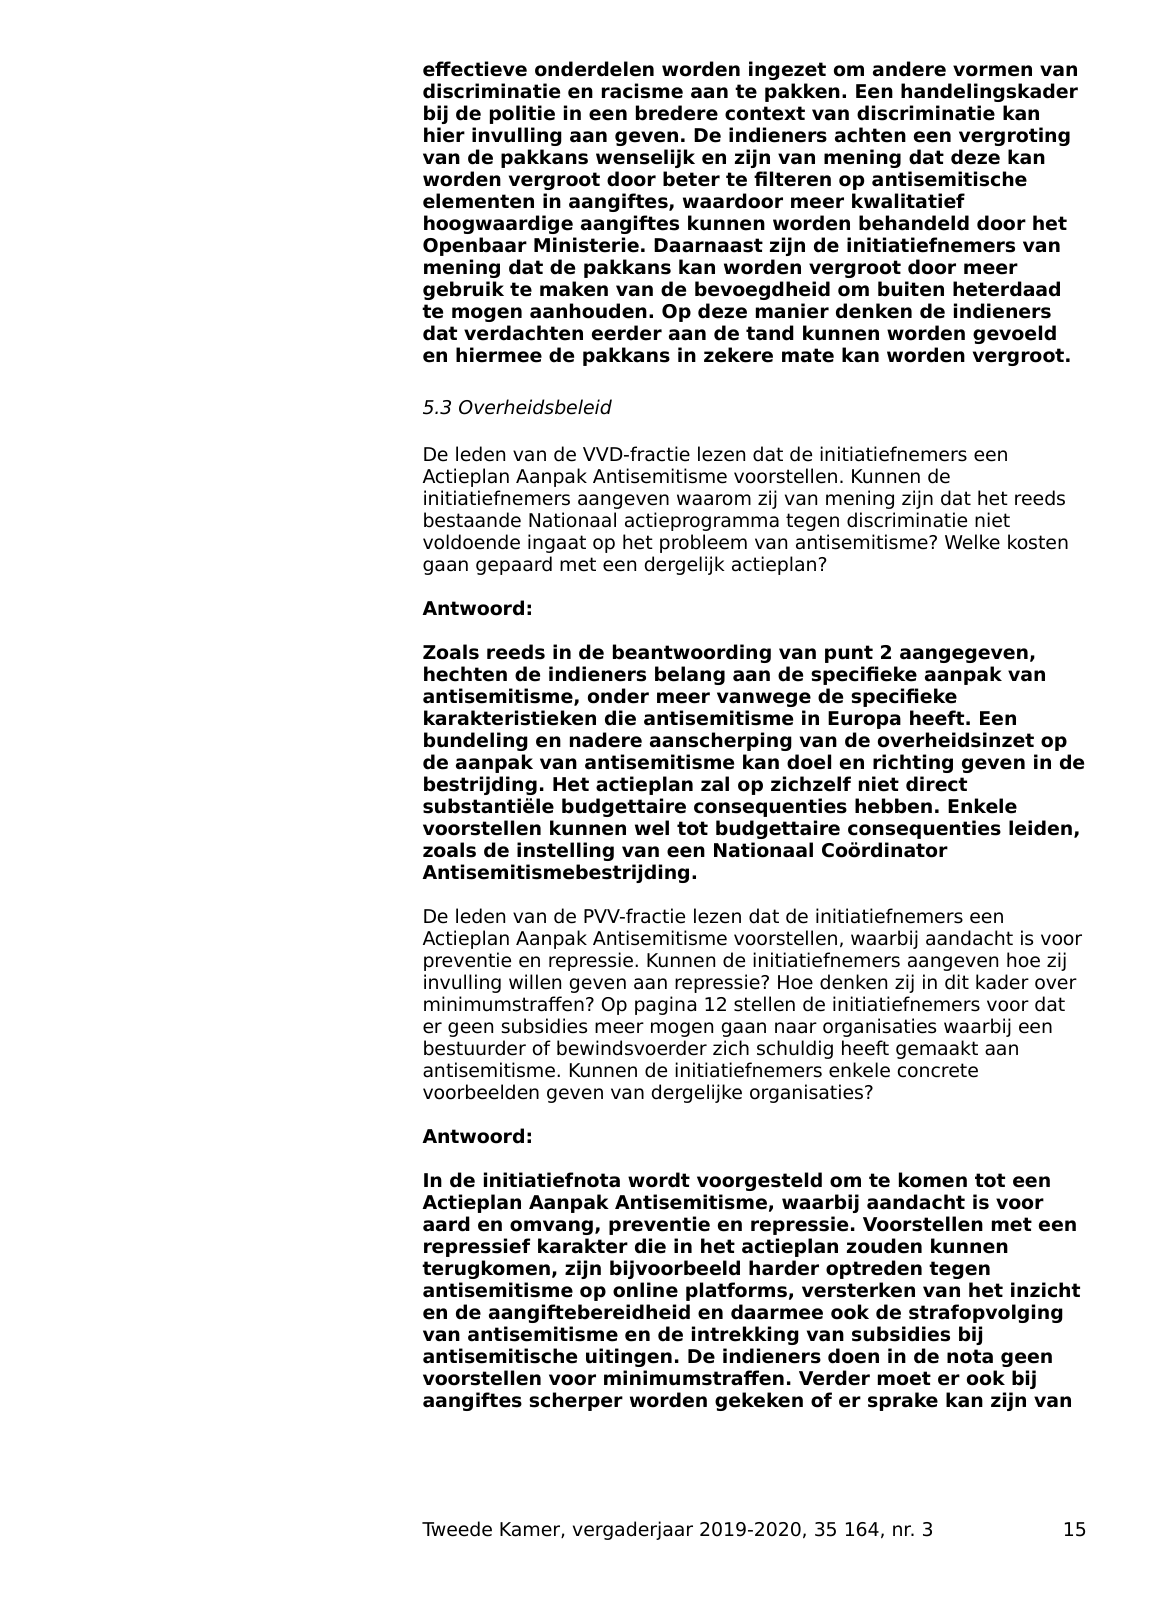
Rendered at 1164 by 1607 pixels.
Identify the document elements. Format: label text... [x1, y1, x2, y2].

subtitle Antwoord: [422, 1126, 1087, 1148]
text De leden van de PVV-fractie lezen dat de initiatiefnemers een Actieplan Aanpak Antisemitisme voorstellen, waarbij aandacht is voor preventie en repressie. Kunnen de initiatiefnemers aangeven hoe zij invulling willen geven aan repressie? Hoe denken zij in dit kader over minimumstraffen? Op pagina 12 stellen de initiatiefnemers voor dat er geen subsidies meer mogen gaan naar organisaties waarbij een bestuurder of bewindsvoerder zich schuldig heeft gemaakt aan antisemitisme. Kunnen de initiatiefnemers enkele concrete voorbeelden geven van dergelijke organisaties? [422, 906, 1087, 1104]
text Zoals reeds in de beantwoording van punt 2 aangegeven, hechten de indieners belang aan de specifieke aanpak van antisemitisme, onder meer vanwege de specifieke karakteristieken die antisemitisme in Europa heeft. Een bundeling en nadere aanscherping van de overheidsinzet op de aanpak van antisemitisme kan doel en richting geven in de bestrijding. Het actieplan zal op zichzelf niet direct substantiële budgettaire consequenties hebben. Enkele voorstellen kunnen wel tot budgettaire consequenties leiden, zoals de instelling van een Nationaal Coördinator Antisemitismebestrijding. [422, 642, 1087, 884]
text In de initiatiefnota wordt voorgesteld om te komen tot een Actieplan Aanpak Antisemitisme, waarbij aandacht is voor aard en omvang, preventie en repressie. Voorstellen met een repressief karakter die in het actieplan zouden kunnen terugkomen, zijn bijvoorbeeld harder optreden tegen antisemitisme op online platforms, versterken van het inzicht en de aangiftebereidheid en daarmee ook de strafopvolging van antisemitisme en de intrekking van subsidies bij antisemitische uitingen. De indieners doen in de nota geen voorstellen voor minimumstraffen. Verder moet er ook bij aangiftes scherper worden gekeken of er sprake kan zijn van [422, 1170, 1087, 1412]
subtitle 5.3 Overheidsbeleid [422, 397, 1087, 419]
text De leden van de VVD-fractie lezen dat de initiatiefnemers een Actieplan Aanpak Antisemitisme voorstellen. Kunnen de initiatiefnemers aangeven waarom zij van mening zijn dat het reeds bestaande Nationaal actieprogramma tegen discriminatie niet voldoende ingaat op het probleem van antisemitisme? Welke kosten gaan gepaard met een dergelijk actieplan? [422, 444, 1087, 576]
subtitle Antwoord: [422, 598, 1087, 620]
text effectieve onderdelen worden ingezet om andere vormen van discriminatie en racisme aan te pakken. Een handelingskader bij de politie in een bredere context van discriminatie kan hier invulling aan geven. De indieners achten een vergroting van de pakkans wenselijk en zijn van mening dat deze kan worden vergroot door beter te filteren op antisemitische elementen in aangiftes, waardoor meer kwalitatief hoogwaardige aangiftes kunnen worden behandeld door het Openbaar Ministerie. Daarnaast zijn de initiatiefnemers van mening dat de pakkans kan worden vergroot door meer gebruik te maken van de bevoegdheid om buiten heterdaad te mogen aanhouden. Op deze manier denken de indieners dat verdachten eerder aan de tand kunnen worden gevoeld en hiermee de pakkans in zekere mate kan worden vergroot. [422, 59, 1087, 367]
